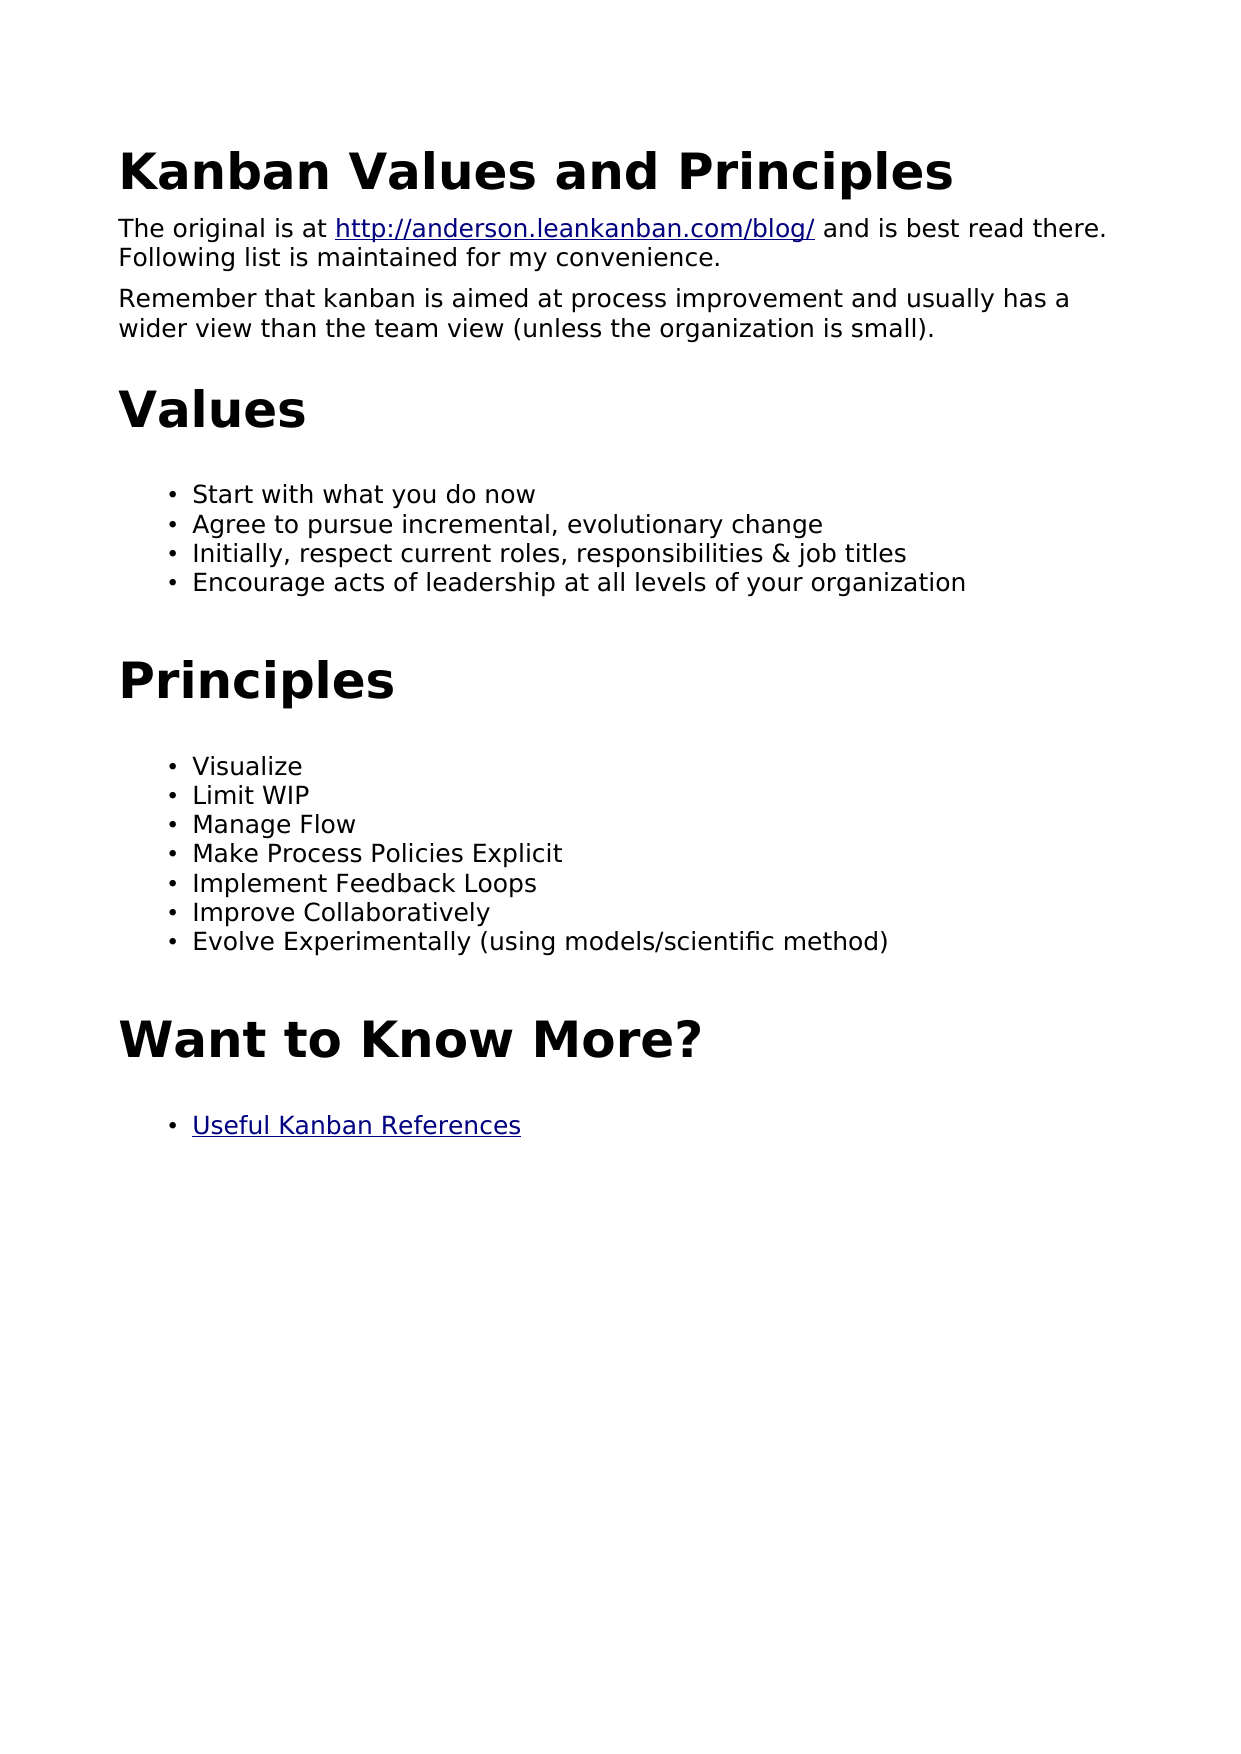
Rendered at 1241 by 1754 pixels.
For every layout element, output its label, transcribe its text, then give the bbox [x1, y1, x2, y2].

text The original is at http://anderson.leankanban.com/blog/ and is best read there. Following list is maintained for my convenience. [118, 214, 1122, 272]
subtitle Values [118, 381, 1122, 439]
subtitle Kanban Values and Principles [118, 143, 1122, 201]
list Evolve Experimentally (using models/scientific method) [177, 927, 1122, 956]
list Limit WIP [177, 781, 1122, 810]
text Remember that kanban is aimed at process improvement and usually has a wider view than the team view (unless the organization is small). [118, 285, 1122, 343]
list Implement Feedback Loops [177, 869, 1122, 898]
list Manage Flow [177, 810, 1122, 839]
list Useful Kanban References [177, 1111, 1122, 1140]
subtitle Want to Know More? [118, 1011, 1122, 1069]
list Start with what you do now [177, 481, 1122, 510]
list Visualize [177, 752, 1122, 781]
subtitle Principles [118, 652, 1122, 710]
list Agree to pursue incremental, evolutionary change [177, 510, 1122, 539]
list Encourage acts of leadership at all levels of your organization [177, 568, 1122, 597]
list Improve Collaboratively [177, 898, 1122, 927]
list Make Process Policies Explicit [177, 839, 1122, 869]
list Initially, respect current roles, responsibilities & job titles [177, 539, 1122, 568]
